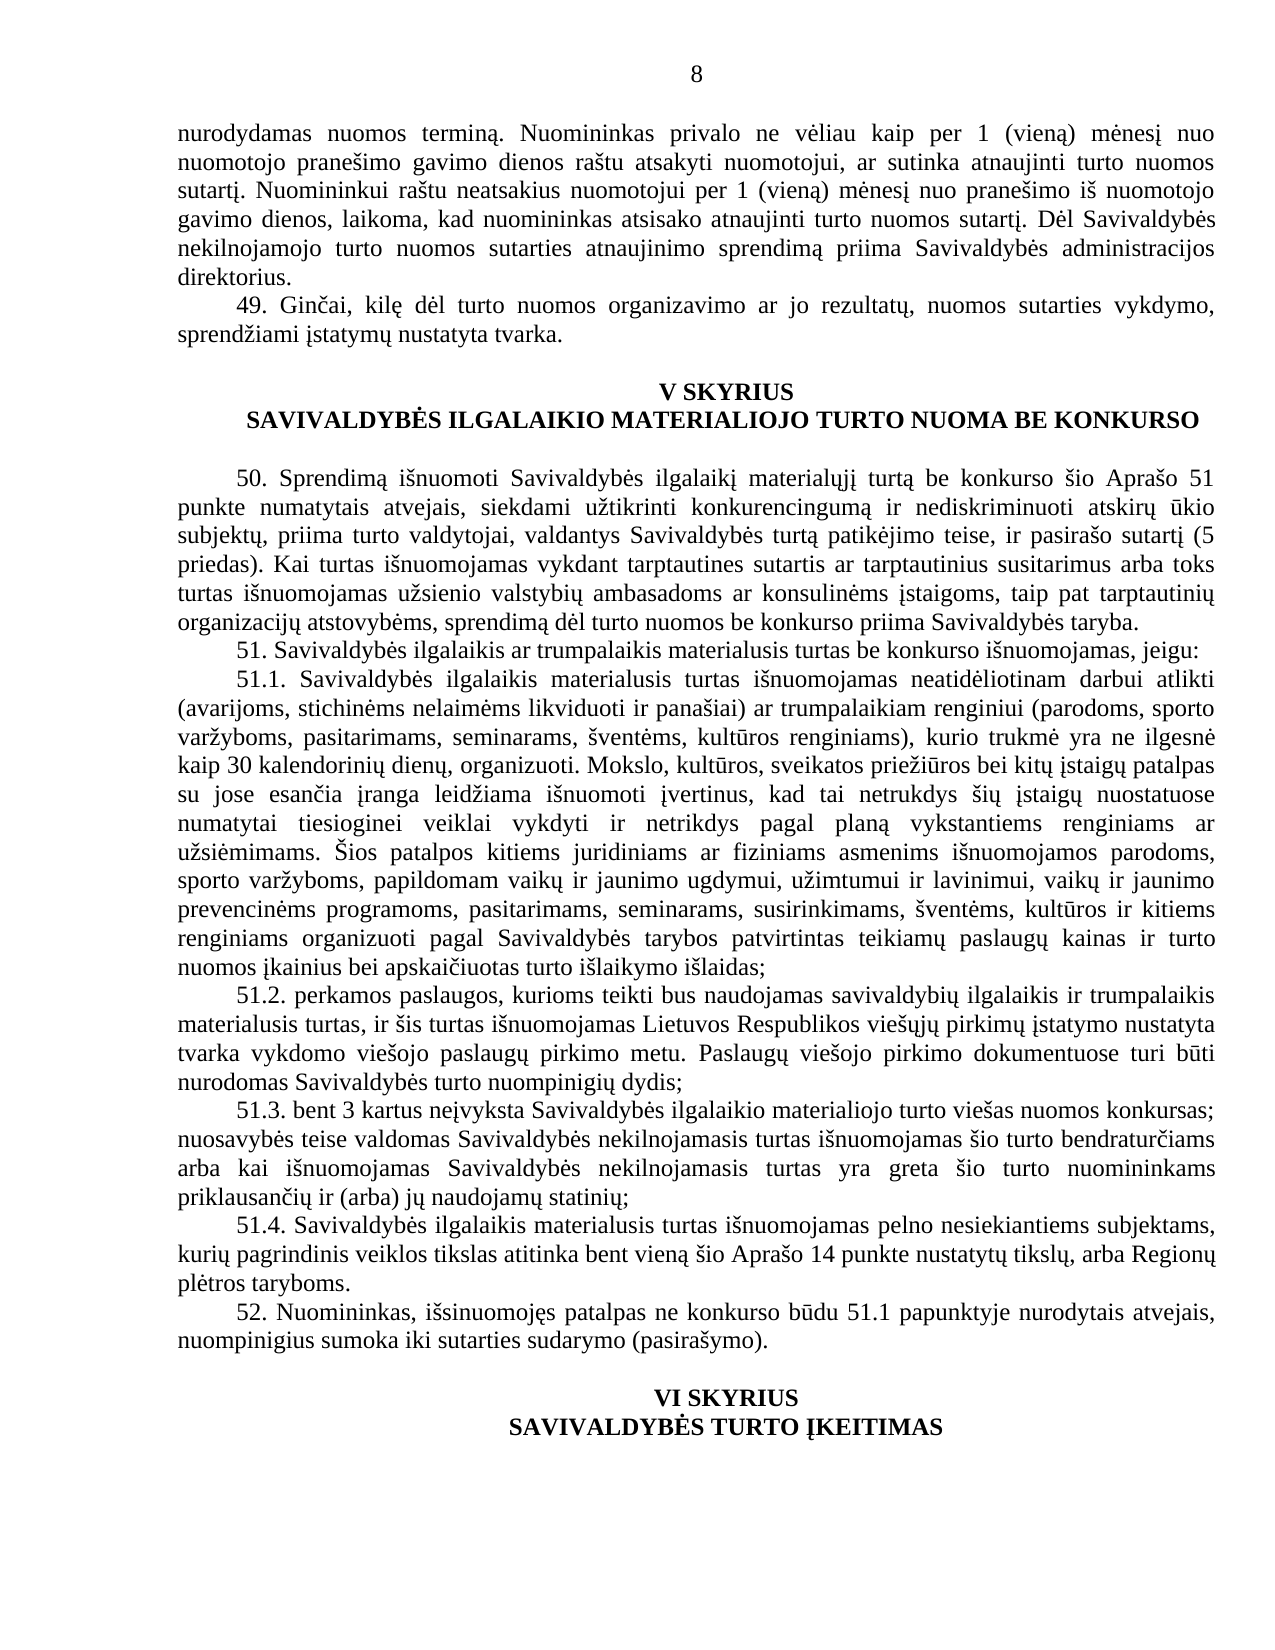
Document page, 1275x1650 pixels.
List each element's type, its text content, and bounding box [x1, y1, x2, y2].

text 51.3. bent 3 kartus neįvyksta Savivaldybės ilgalaikio materialiojo turto viešas nuomos konkursas; nuosavybės teise valdomas Savivaldybės nekilnojamasis turtas išnuomojamas šio turto bendraturčiams arba kai išnuomojamas Savivaldybės nekilnojamasis turtas yra greta šio turto nuomininkams priklausančių ir (arba) jų naudojamų statinių; [177, 1096, 1216, 1211]
text 51.4. Savivaldybės ilgalaikis materialusis turtas išnuomojamas pelno nesiekiantiems subjektams, kurių pagrindinis veiklos tikslas atitinka bent vieną šio Aprašo 14 punkte nustatytų tikslų, arba Regionų plėtros taryboms. [177, 1211, 1216, 1297]
text 50. Sprendimą išnuomoti Savivaldybės ilgalaikį materialųjį turtą be konkurso šio Aprašo 51 punkte numatytais atvejais, siekdami užtikrinti konkurencingumą ir nediskriminuoti atskirų ūkio subjektų, priima turto valdytojai, valdantys Savivaldybės turtą patikėjimo teise, ir pasirašo sutartį (5 priedas). Kai turtas išnuomojamas vykdant tarptautines sutartis ar tarptautinius susitarimus arba toks turtas išnuomojamas užsienio valstybių ambasadoms ar konsulinėms įstaigoms, taip pat tarptautinių organizacijų atstovybėms, sprendimą dėl turto nuomos be konkurso priima Savivaldybės taryba. [177, 463, 1216, 636]
text 52. Nuomininkas, išsinuomojęs patalpas ne konkurso būdu 51.1 papunktyje nurodytais atvejais, nuompinigius sumoka iki sutarties sudarymo (pasirašymo). [177, 1297, 1216, 1354]
text 51.1. Savivaldybės ilgalaikis materialusis turtas išnuomojamas neatidėliotinam darbui atlikti (avarijoms, stichinėms nelaimėms likviduoti ir panašiai) ar trumpalaikiam renginiui (parodoms, sporto varžyboms, pasitarimams, seminarams, šventėms, kultūros renginiams), kurio trukmė yra ne ilgesnė kaip 30 kalendorinių dienų, organizuoti. Mokslo, kultūros, sveikatos priežiūros bei kitų įstaigų patalpas su jose esančia įranga leidžiama išnuomoti įvertinus, kad tai netrukdys šių įstaigų nuostatuose numatytai tiesioginei veiklai vykdyti ir netrikdys pagal planą vykstantiems renginiams ar užsiėmimams. Šios patalpos kitiems juridiniams ar fiziniams asmenims išnuomojamos parodoms, sporto varžyboms, papildomam vaikų ir jaunimo ugdymui, užimtumui ir lavinimui, vaikų ir jaunimo prevencinėms programoms, pasitarimams, seminarams, susirinkimams, šventėms, kultūros ir kitiems renginiams organizuoti pagal Savivaldybės tarybos patvirtintas teikiamų paslaugų kainas ir turto nuomos įkainius bei apskaičiuotas turto išlaikymo išlaidas; [177, 664, 1216, 981]
text SAVIVALDYBĖS ILGALAIKIO MATERIALIOJO TURTO NUOMA BE KONKURSO [177, 406, 1216, 434]
text VI SKYRIUS [177, 1383, 1216, 1412]
text 51. Savivaldybės ilgalaikis ar trumpalaikis materialusis turtas be konkurso išnuomojamas, jeigu: [177, 636, 1216, 664]
text SAVIVALDYBĖS TURTO ĮKEITIMAS [177, 1412, 1216, 1441]
text 51.2. perkamos paslaugos, kurioms teikti bus naudojamas savivaldybių ilgalaikis ir trumpalaikis materialusis turtas, ir šis turtas išnuomojamas Lietuvos Respublikos viešųjų pirkimų įstatymo nustatyta tvarka vykdomo viešojo paslaugų pirkimo metu. Paslaugų viešojo pirkimo dokumentuose turi būti nurodomas Savivaldybės turto nuompinigių dydis; [177, 981, 1216, 1096]
text nurodydamas nuomos terminą. Nuomininkas privalo ne vėliau kaip per 1 (vieną) mėnesį nuo nuomotojo pranešimo gavimo dienos raštu atsakyti nuomotojui, ar sutinka atnaujinti turto nuomos sutartį. Nuomininkui raštu neatsakius nuomotojui per 1 (vieną) mėnesį nuo pranešimo iš nuomotojo gavimo dienos, laikoma, kad nuomininkas atsisako atnaujinti turto nuomos sutartį. Dėl Savivaldybės nekilnojamojo turto nuomos sutarties atnaujinimo sprendimą priima Savivaldybės administracijos direktorius. [177, 118, 1216, 291]
text V SKYRIUS [177, 377, 1216, 406]
text 49. Ginčai, kilę dėl turto nuomos organizavimo ar jo rezultatų, nuomos sutarties vykdymo, sprendžiami įstatymų nustatyta tvarka. [177, 291, 1216, 348]
